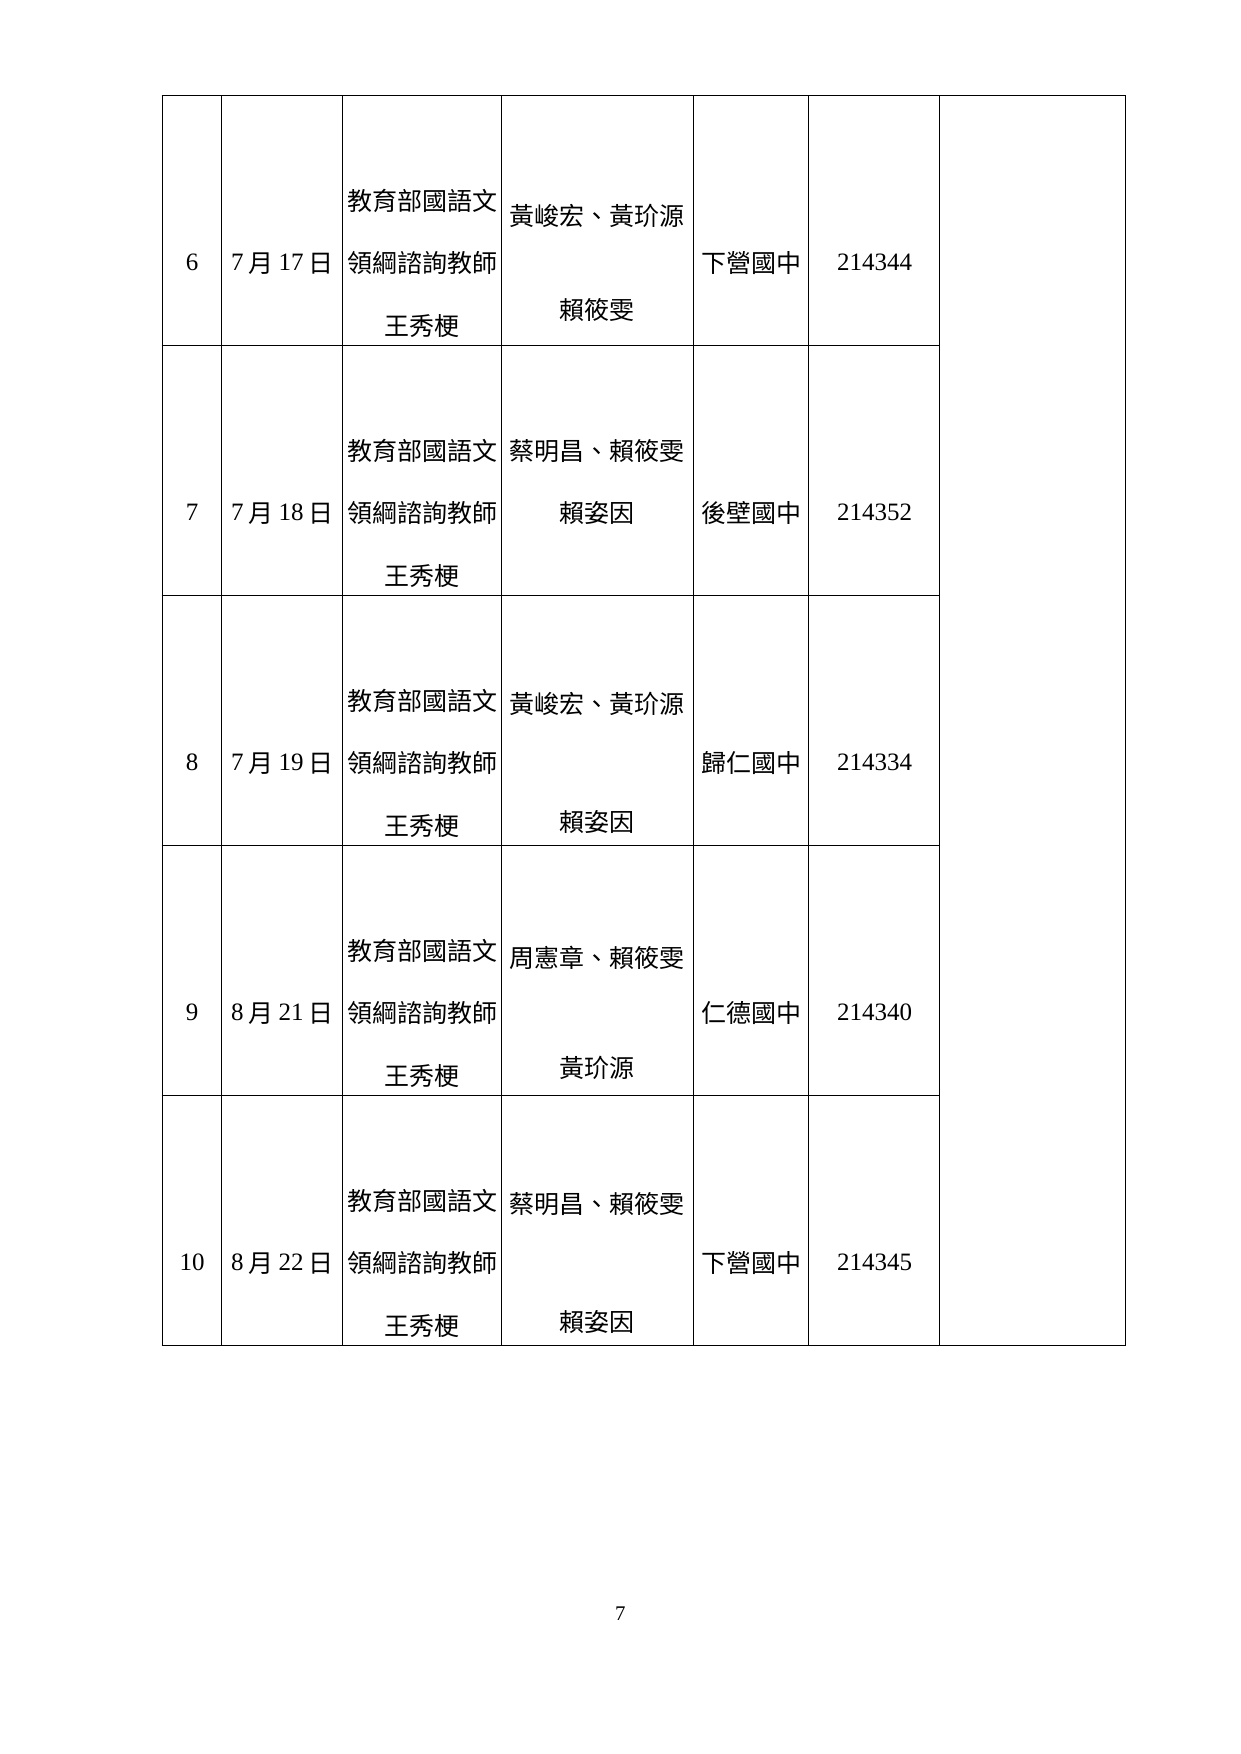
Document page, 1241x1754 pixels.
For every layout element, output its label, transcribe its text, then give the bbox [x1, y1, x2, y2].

table_cell 214340 [809, 846, 939, 1095]
table_cell 周憲章、賴筱雯 黃玠源 [502, 846, 693, 1095]
table_cell 9 [163, 846, 221, 1095]
table_cell 7月19日 [222, 596, 342, 845]
table_cell 教育部國語文領綱諮詢教師王秀梗 [343, 96, 501, 345]
table_cell 8月21日 [222, 846, 342, 1095]
table_cell 8 [163, 596, 221, 845]
table_cell 仁德國中 [694, 846, 808, 1095]
table_cell 7月18日 [222, 346, 342, 595]
table_cell 214334 [809, 596, 939, 845]
table_cell 歸仁國中 [694, 596, 808, 845]
table_cell 黃峻宏、黃玠源 賴姿因 [502, 596, 693, 845]
table_cell 7 [163, 346, 221, 595]
table_cell 214352 [809, 346, 939, 595]
table_cell 7月17日 [222, 96, 342, 345]
table_cell 10 [163, 1096, 221, 1345]
table_cell 8月22日 [222, 1096, 342, 1345]
table_cell 教育部國語文領綱諮詢教師王秀梗 [343, 346, 501, 595]
table_cell 214344 [809, 96, 939, 345]
table_cell 6 [163, 96, 221, 345]
table_cell [940, 96, 1125, 1345]
table_cell 下營國中 [694, 96, 808, 345]
table_cell 教育部國語文領綱諮詢教師王秀梗 [343, 1096, 501, 1345]
table_cell 214345 [809, 1096, 939, 1345]
table_cell 教育部國語文領綱諮詢教師王秀梗 [343, 596, 501, 845]
table_cell 蔡明昌、賴筱雯 賴姿因 [502, 1096, 693, 1345]
table_cell 蔡明昌、賴筱雯 賴姿因 [502, 346, 693, 595]
table_cell 下營國中 [694, 1096, 808, 1345]
table_cell 教育部國語文領綱諮詢教師王秀梗 [343, 846, 501, 1095]
table_cell 後壁國中 [694, 346, 808, 595]
table_cell 黃峻宏、黃玠源 賴筱雯 [502, 96, 693, 345]
